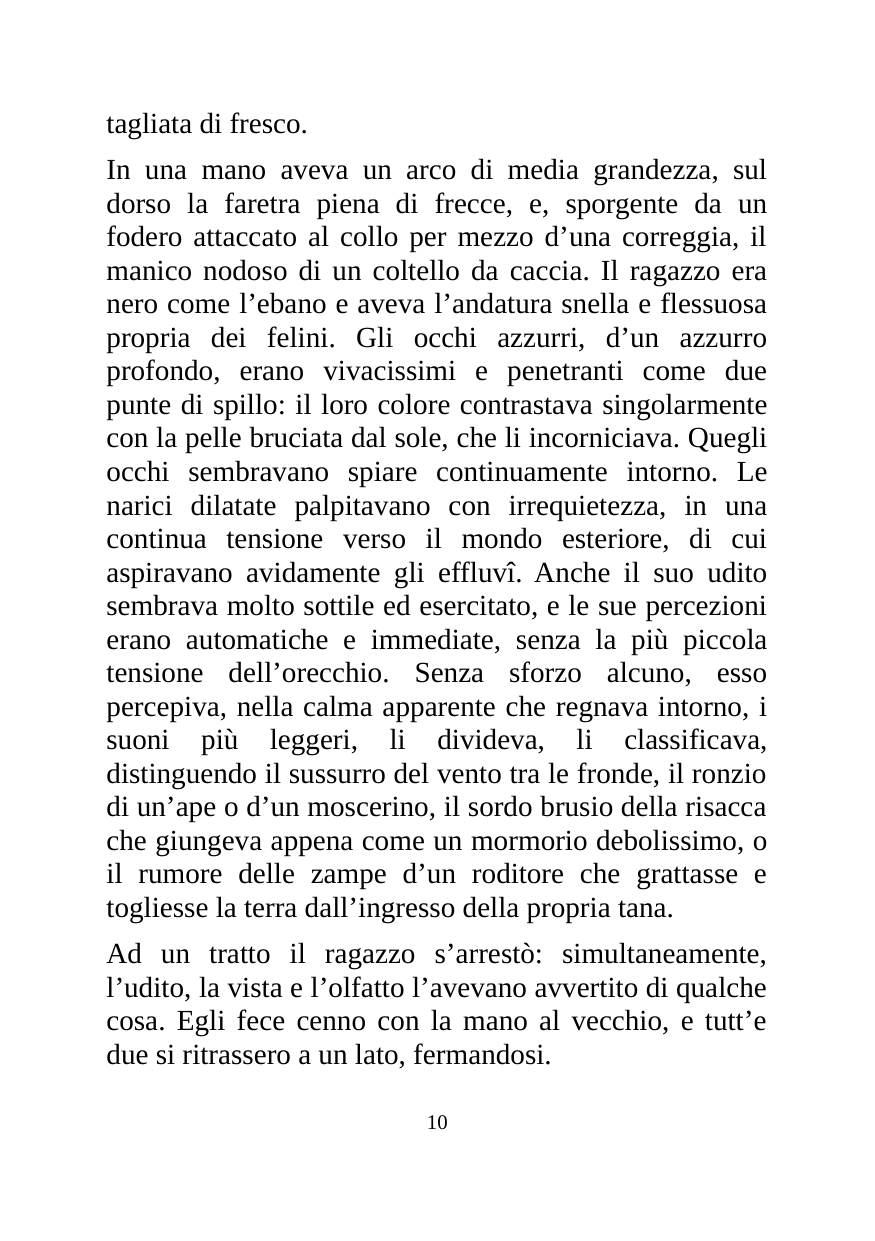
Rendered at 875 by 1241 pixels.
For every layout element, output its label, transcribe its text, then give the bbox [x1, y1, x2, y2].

text Ad un tratto il ragazzo s’arrestò: simultaneamente, l’udito, la vista e l’olfatto l’avevano avvertito di qualche cosa. Egli fece cenno con la mano al vecchio, e tutt’e due si ritrassero a un lato, fermandosi. [106, 936, 768, 1070]
text tagliata di fresco. [106, 106, 768, 140]
text In una mano aveva un arco di media grandezza, sul dorso la faretra piena di frecce, e, sporgente da un fodero attaccato al collo per mezzo d’una correggia, il manico nodoso di un coltello da caccia. Il ragazzo era nero come l’ebano e aveva l’andatura snella e flessuosa propria dei felini. Gli occhi azzurri, d’un azzurro profondo, erano vivacissimi e penetranti come due punte di spillo: il loro colore contrastava singolarmente con la pelle bruciata dal sole, che li incorniciava. Quegli occhi sembravano spiare continuamente intorno. Le narici dilatate palpitavano con irrequietezza, in una continua tensione verso il mondo esteriore, di cui aspiravano avidamente gli effluvî. Anche il suo udito sembrava molto sottile ed esercitato, e le sue percezioni erano automatiche e immediate, senza la più piccola tensione dell’orecchio. Senza sforzo alcuno, esso percepiva, nella calma apparente che regnava intorno, i suoni più leggeri, li divideva, li classificava, distinguendo il sussurro del vento tra le fronde, il ronzio di un’ape o d’un moscerino, il sordo brusio della risacca che giungeva appena come un mormorio debolissimo, o il rumore delle zampe d’un roditore che grattasse e togliesse la terra dall’ingresso della propria tana. [106, 152, 768, 924]
